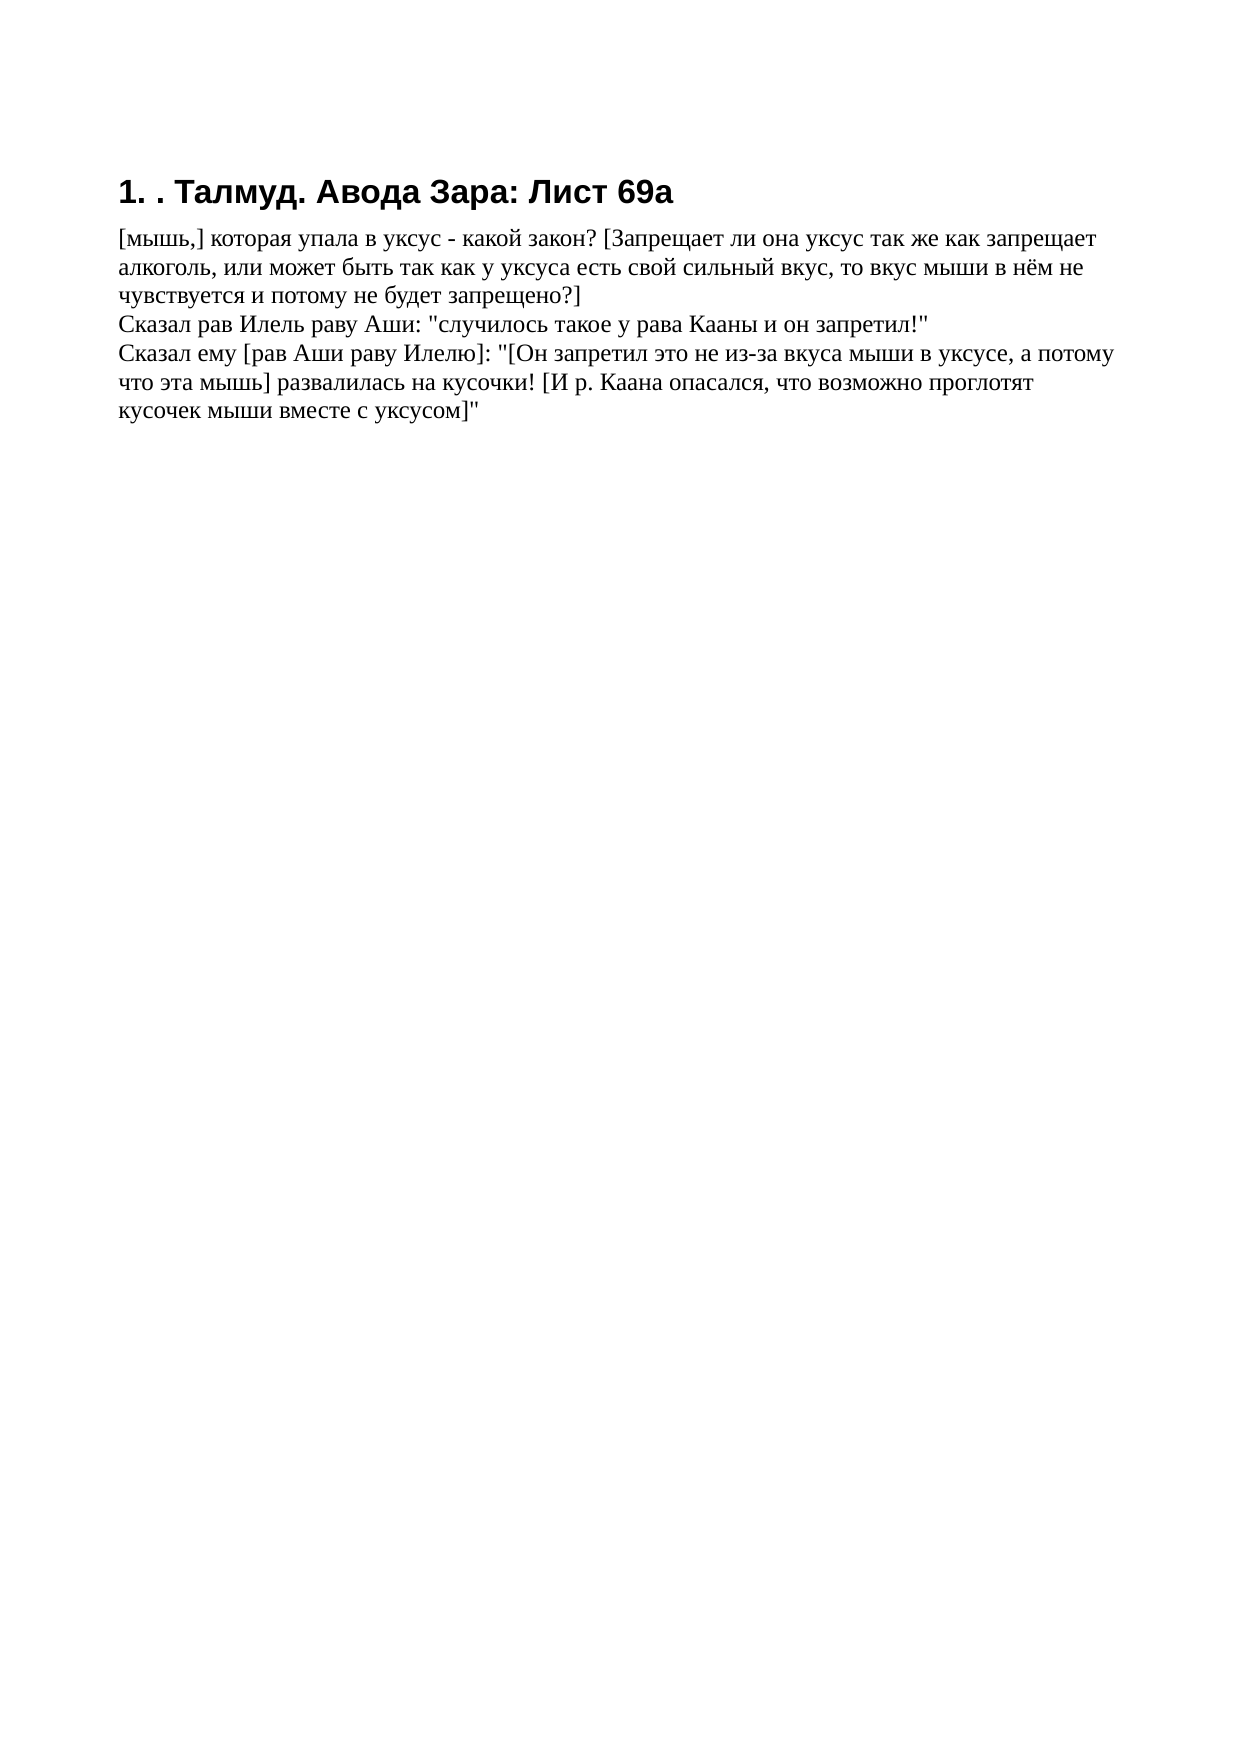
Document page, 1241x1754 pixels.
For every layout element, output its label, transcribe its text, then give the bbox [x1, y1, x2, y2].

text Сказал ему [рав Аши раву Илелю]: "[Он запретил это не из-за вкуса мыши в уксусе, а потому что эта мышь] развалилась на кусочки! [И р. Каана опасался, что возможно проглотят кусочек мыши вместе с уксусом]" [118, 291, 1122, 377]
text Сказал рав Илель раву Аши: "случилось такое у рава Кааны и он запретил!" [118, 262, 1122, 291]
text [мышь,] которая упала в уксус - какой закон? [Запрещает ли она уксус так же как запрещает алкоголь, или может быть так как у уксуса есть свой сильный вкус, то вкус мыши в нём не чувствуется и потому не будет запрещено?] [118, 176, 1122, 262]
subtitle . Талмуд. Авода Зара: Лист 69a [118, 147, 1122, 176]
